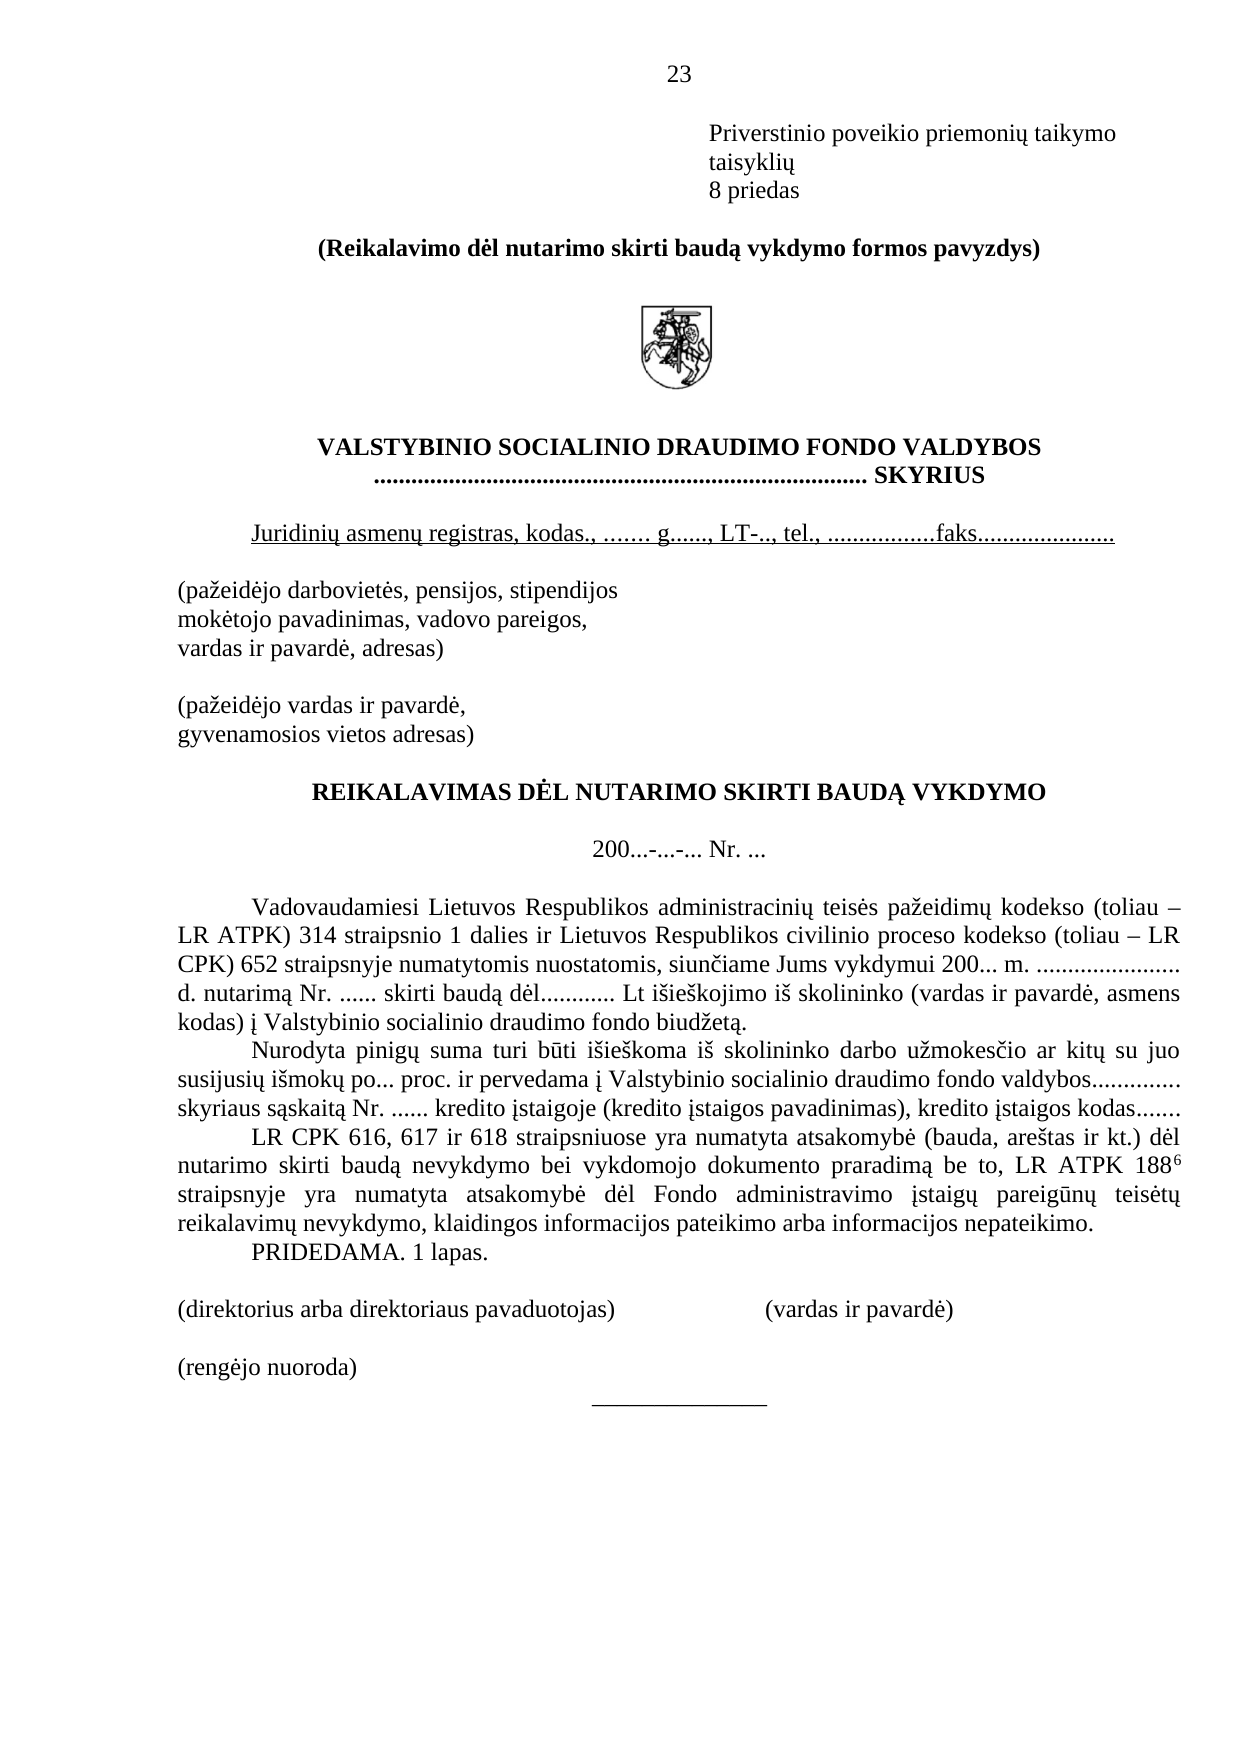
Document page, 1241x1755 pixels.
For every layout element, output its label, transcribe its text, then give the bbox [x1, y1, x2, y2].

text (pažeidėjo vardas ir pavardė, [177, 691, 1181, 719]
text LR CPK 616, 617 ir 618 straipsniuose yra numatyta atsakomybė (bauda, areštas ir kt.) dėl nutarimo skirti baudą nevykdymo bei vykdomojo dokumento praradimą be to, LR ATPK 1886 straipsnyje yra numatyta atsakomybė dėl Fondo administravimo įstaigų pareigūnų teisėtų reikalavimų nevykdymo, klaidingos informacijos pateikimo arba informacijos nepateikimo. [177, 1122, 1181, 1237]
text taisyklių [177, 147, 1181, 176]
text ______________ [177, 1381, 1181, 1409]
text (direktorius arba direktoriaus pavaduotojas) (vardas ir pavardė) [177, 1294, 1181, 1323]
text mokėtojo pavadinimas, vadovo pareigos, [177, 604, 1181, 633]
text Juridinių asmenų registras, kodas., g......, LT-.., tel., faks [177, 518, 1181, 547]
text vardas ir pavardė, adresas) [177, 633, 1181, 662]
text PRIDEDAMA. 1 lapas. [177, 1237, 1181, 1266]
text (rengėjo nuoroda) [177, 1352, 1181, 1381]
text REIKALAVIMAS DĖL NUTARIMO SKIRTI BAUDĄ VYKDYMO [177, 777, 1181, 806]
text 200...-...-... Nr. ... [177, 834, 1181, 863]
text SKYRIUS [177, 461, 1181, 489]
text Vadovaudamiesi Lietuvos Respublikos administracinių teisės pažeidimų kodekso (toliau – LR ATPK) 314 straipsnio 1 dalies ir Lietuvos Respublikos civilinio proceso kodekso (toliau – LR CPK) 652 straipsnyje numatytomis nuostatomis, siunčiame Jums vykdymui 200... m. . d. nutarimą Nr. ...... skirti baudą dėl............ Lt išieškojimo iš skolininko (vardas ir pavardė, asmens kodas) į Valstybinio socialinio draudimo fondo biudžetą. [177, 892, 1181, 1036]
text Priverstinio poveikio priemonių taikymo [177, 118, 1181, 147]
text VALSTYBINIO SOCIALINIO DRAUDIMO FONDO VALDYBOS [177, 432, 1181, 461]
text gyvenamosios vietos adresas) [177, 719, 1181, 748]
text (pažeidėjo darbovietės, pensijos, stipendijos [177, 576, 1181, 604]
text 8 priedas [177, 176, 1181, 204]
text Nurodyta pinigų suma turi būti išieškoma iš skolininko darbo užmokesčio ar kitų su juo susijusių išmokų po... proc. ir pervedama į Valstybinio socialinio draudimo fondo valdybos . skyriaus sąskaitą Nr. ...... kredito įstaigoje (kredito įstaigos pavadinimas), kredito įstaigos kodas . [177, 1036, 1181, 1122]
text (Reikalavimo dėl nutarimo skirti baudą vykdymo formos pavyzdys) [177, 233, 1181, 262]
